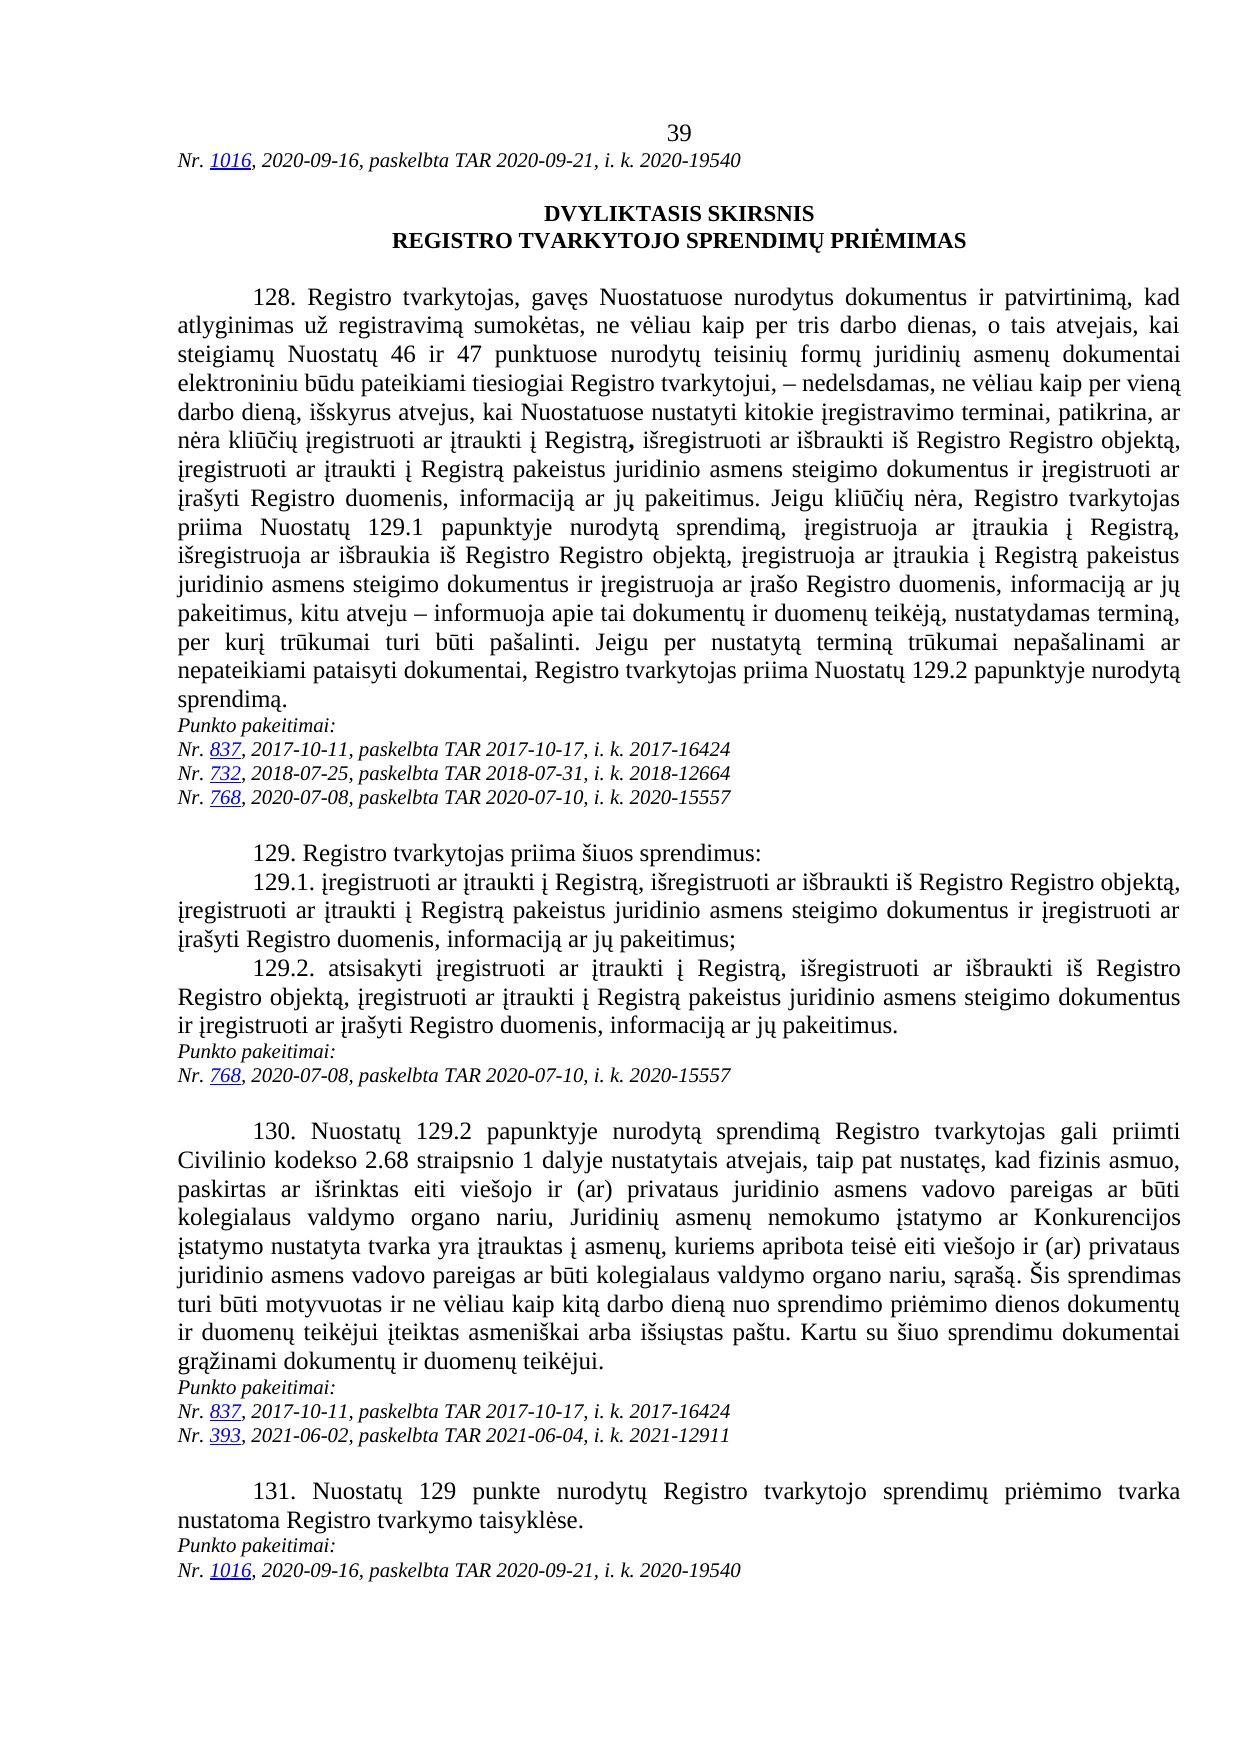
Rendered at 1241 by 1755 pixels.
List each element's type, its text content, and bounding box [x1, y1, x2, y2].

text Nr. 732, 2018-07-25, paskelbta TAR 2018-07-31, i. k. 2018-12664 [177, 761, 1181, 785]
text REGISTRO TVARKYTOJO SPRENDIMŲ PRIĖMIMAS [177, 227, 1181, 253]
text Punkto pakeitimai: [177, 713, 1181, 737]
text 131. Nuostatų 129 punkte nurodytų Registro tvarkytojo sprendimų priėmimo tvarka nustatoma Registro tvarkymo taisyklėse. [177, 1476, 1181, 1533]
text 128. Registro tvarkytojas, gavęs Nuostatuose nurodytus dokumentus ir patvirtinimą, kad atlyginimas už registravimą sumokėtas, ne vėliau kaip per tris darbo dienas, o tais atvejais, kai steigiamų Nuostatų 46 ir 47 punktuose nurodytų teisinių formų juridinių asmenų dokumentai elektroniniu būdu pateikiami tiesiogiai Registro tvarkytojui, – nedelsdamas, ne vėliau kaip per vieną darbo dieną, išskyrus atvejus, kai Nuostatuose nustatyti kitokie įregistravimo terminai, patikrina, ar nėra kliūčių įregistruoti ar įtraukti į Registrą, išregistruoti ar išbraukti iš Registro Registro objektą, įregistruoti ar įtraukti į Registrą pakeistus juridinio asmens steigimo dokumentus ir įregistruoti ar įrašyti Registro duomenis, informaciją ar jų pakeitimus. Jeigu kliūčių nėra, Registro tvarkytojas priima Nuostatų 129.1 papunktyje nurodytą sprendimą, įregistruoja ar įtraukia į Registrą, išregistruoja ar išbraukia iš Registro Registro objektą, įregistruoja ar įtraukia į Registrą pakeistus juridinio asmens steigimo dokumentus ir įregistruoja ar įrašo Registro duomenis, informaciją ar jų pakeitimus, kitu atveju – informuoja apie tai dokumentų ir duomenų teikėją, nustatydamas terminą, per kurį trūkumai turi būti pašalinti. Jeigu per nustatytą terminą trūkumai nepašalinami ar nepateikiami pataisyti dokumentai, Registro tvarkytojas priima Nuostatų 129.2 papunktyje nurodytą sprendimą. [177, 282, 1181, 713]
text Nr. 1016, 2020-09-16, paskelbta TAR 2020-09-21, i. k. 2020-19540 [177, 1557, 1181, 1582]
text 129.2. atsisakyti įregistruoti ar įtraukti į Registrą, išregistruoti ar išbraukti iš Registro Registro objektą, įregistruoti ar įtraukti į Registrą pakeistus juridinio asmens steigimo dokumentus ir įregistruoti ar įrašyti Registro duomenis, informaciją ar jų pakeitimus. [177, 953, 1181, 1039]
text 129. Registro tvarkytojas priima šiuos sprendimus: [177, 838, 1181, 867]
text Punkto pakeitimai: [177, 1375, 1181, 1399]
text Nr. 768, 2020-07-08, paskelbta TAR 2020-07-10, i. k. 2020-15557 [177, 1063, 1181, 1087]
text Nr. 837, 2017-10-11, paskelbta TAR 2017-10-17, i. k. 2017-16424 [177, 737, 1181, 761]
text Nr. 768, 2020-07-08, paskelbta TAR 2020-07-10, i. k. 2020-15557 [177, 785, 1181, 809]
text DVYLIKTASIS SKIRSNIS [177, 200, 1181, 227]
text Nr. 1016, 2020-09-16, paskelbta TAR 2020-09-21, i. k. 2020-19540 [177, 148, 1181, 172]
text Punkto pakeitimai: [177, 1039, 1181, 1063]
text Nr. 393, 2021-06-02, paskelbta TAR 2021-06-04, i. k. 2021-12911 [177, 1423, 1181, 1447]
text Nr. 837, 2017-10-11, paskelbta TAR 2017-10-17, i. k. 2017-16424 [177, 1399, 1181, 1423]
text Punkto pakeitimai: [177, 1533, 1181, 1557]
text 130. Nuostatų 129.2 papunktyje nurodytą sprendimą Registro tvarkytojas gali priimti Civilinio kodekso 2.68 straipsnio 1 dalyje nustatytais atvejais, taip pat nustatęs, kad fizinis asmuo, paskirtas ar išrinktas eiti viešojo ir (ar) privataus juridinio asmens vadovo pareigas ar būti kolegialaus valdymo organo nariu, Juridinių asmenų nemokumo įstatymo ar Konkurencijos įstatymo nustatyta tvarka yra įtrauktas į asmenų, kuriems apribota teisė eiti viešojo ir (ar) privataus juridinio asmens vadovo pareigas ar būti kolegialaus valdymo organo nariu, sąrašą. Šis sprendimas turi būti motyvuotas ir ne vėliau kaip kitą darbo dieną nuo sprendimo priėmimo dienos dokumentų ir duomenų teikėjui įteiktas asmeniškai arba išsiųstas paštu. Kartu su šiuo sprendimu dokumentai grąžinami dokumentų ir duomenų teikėjui. [177, 1116, 1181, 1375]
text 129.1. įregistruoti ar įtraukti į Registrą, išregistruoti ar išbraukti iš Registro Registro objektą, įregistruoti ar įtraukti į Registrą pakeistus juridinio asmens steigimo dokumentus ir įregistruoti ar įrašyti Registro duomenis, informaciją ar jų pakeitimus; [177, 867, 1181, 953]
